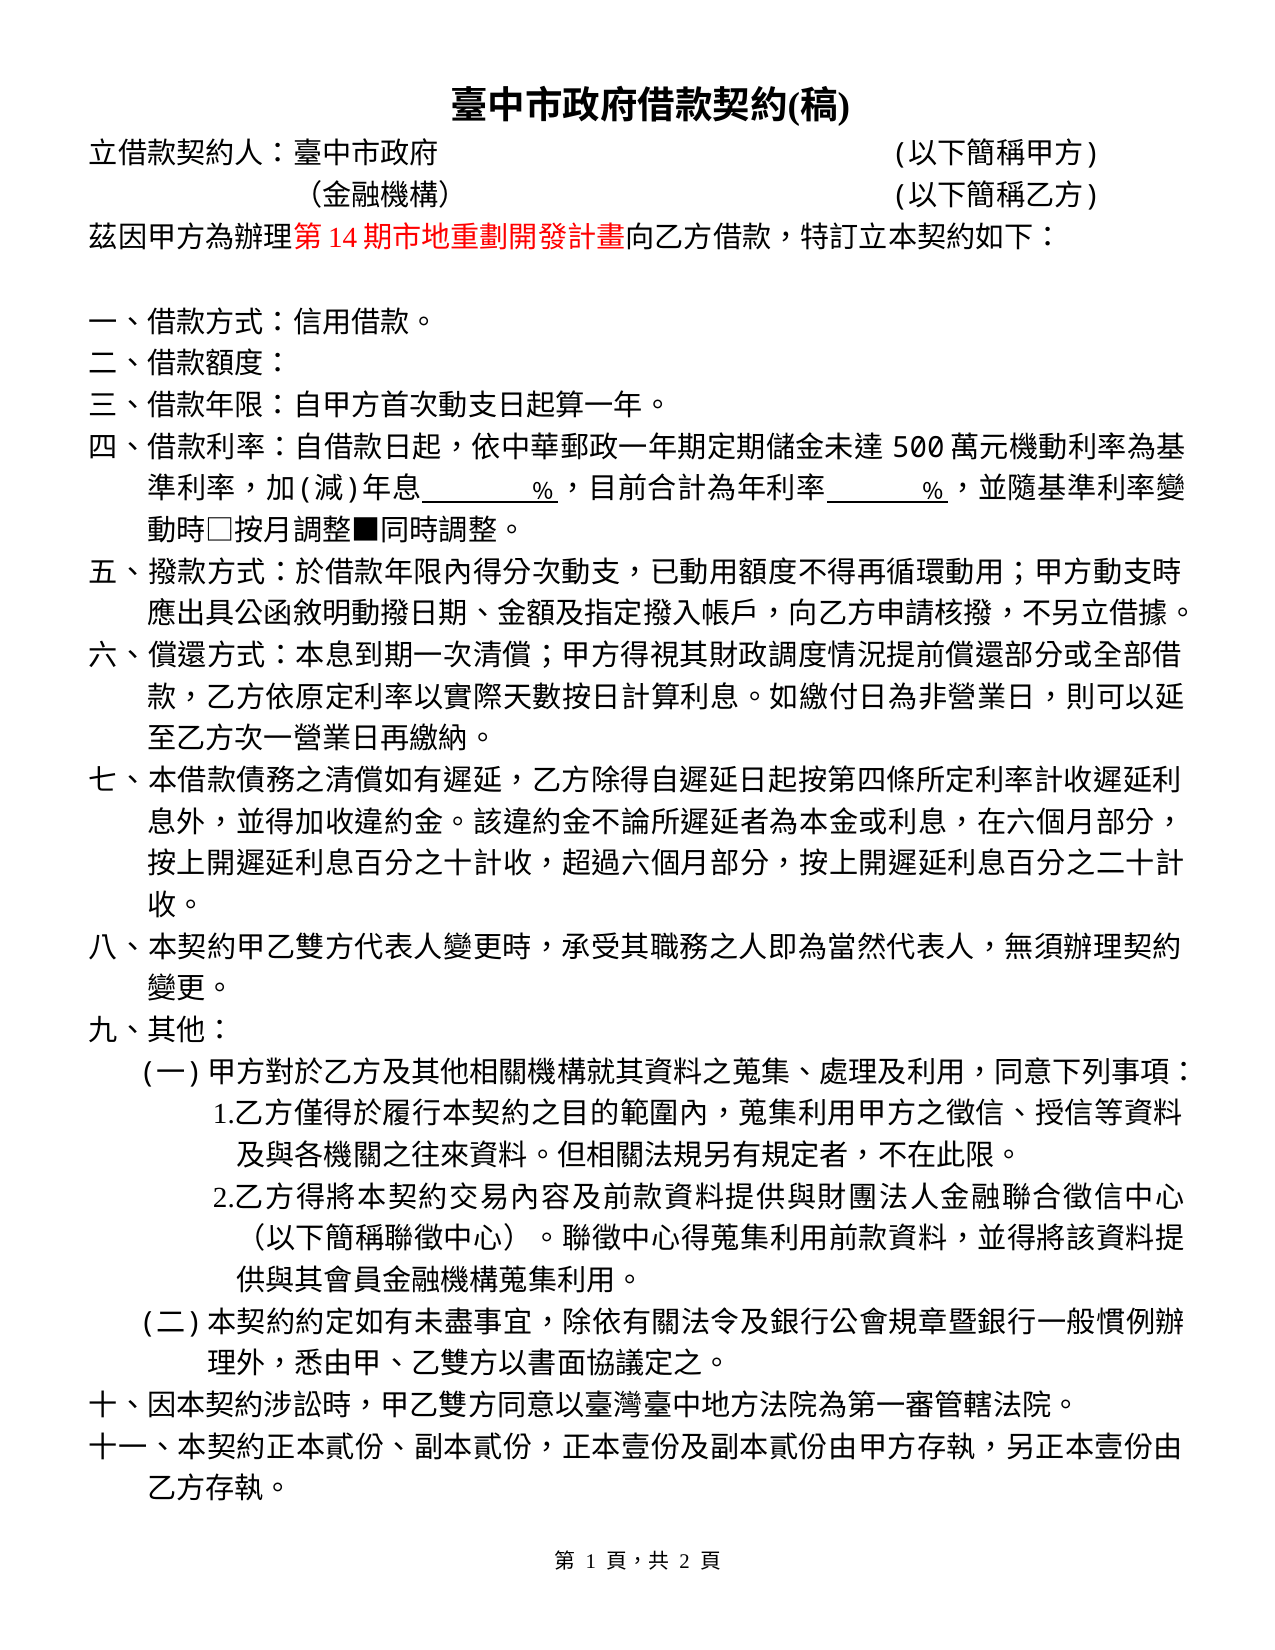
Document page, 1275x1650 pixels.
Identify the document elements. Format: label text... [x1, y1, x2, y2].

list 甲方對於乙方及其他相關機構就其資料之蒐集、處理及利用，同意下列事項： [139, 1049, 1186, 1090]
text 八、本契約甲乙雙方代表人變更時，承受其職務之人即為當然代表人，無須辦理契約變更。 [89, 924, 1186, 1007]
list 乙方得將本契約交易內容及前款資料提供與財團法人金融聯合徵信中心（以下簡稱聯徵中心）。聯徵中心得蒐集利用前款資料，並得將該資料提供與其會員金融機構蒐集利用。 [213, 1174, 1186, 1299]
text 五、撥款方式：於借款年限內得分次動支，已動用額度不得再循環動用；甲方動支時應出具公函敘明動撥日期、金額及指定撥入帳戶，向乙方申請核撥，不另立借據。 [89, 549, 1186, 632]
text 臺中市政府借款契約(稿) [114, 75, 1186, 129]
list 乙方僅得於履行本契約之目的範圍內，蒐集利用甲方之徵信、授信等資料及與各機關之往來資料。但相關法規另有規定者，不在此限。 [213, 1090, 1186, 1174]
text 二、借款額度： [89, 340, 1186, 382]
text （金融機構） (以下簡稱乙方) [89, 172, 1186, 214]
text 七、本借款債務之清償如有遲延，乙方除得自遲延日起按第四條所定利率計收遲延利息外，並得加收違約金。該違約金不論所遲延者為本金或利息，在六個月部分，按上開遲延利息百分之十計收，超過六個月部分，按上開遲延利息百分之二十計收。 [89, 757, 1186, 924]
list 本契約約定如有未盡事宜，除依有關法令及銀行公會規章暨銀行一般慣例辦理外，悉由甲、乙雙方以書面協議定之。 [139, 1299, 1186, 1382]
text 三、借款年限：自甲方首次動支日起算一年。 [89, 382, 1186, 424]
text 九、其他： [89, 1007, 1186, 1049]
text 一、借款方式：信用借款。 [89, 299, 1186, 340]
text 茲因甲方為辦理第14期市地重劃開發計畫向乙方借款，特訂立本契約如下： [89, 214, 1186, 256]
text 立借款契約人：臺中市政府 (以下簡稱甲方) [89, 129, 1186, 172]
text 六、償還方式：本息到期一次清償；甲方得視其財政調度情況提前償還部分或全部借款，乙方依原定利率以實際天數按日計算利息。如繳付日為非營業日，則可以延至乙方次一營業日再繳納。 [89, 632, 1186, 757]
text 四、借款利率：自借款日起，依中華郵政一年期定期儲金未達500萬元機動利率為基準利率，加(減)年息 ﹪，目前合計為年利率 ﹪，並隨基準利率變動時□按月調整■同時調整。 [89, 424, 1186, 549]
text 十一、本契約正本貳份、副本貳份，正本壹份及副本貳份由甲方存執，另正本壹份由乙方存執。 [89, 1424, 1186, 1507]
text 十、因本契約涉訟時，甲乙雙方同意以臺灣臺中地方法院為第一審管轄法院。 [89, 1382, 1186, 1424]
